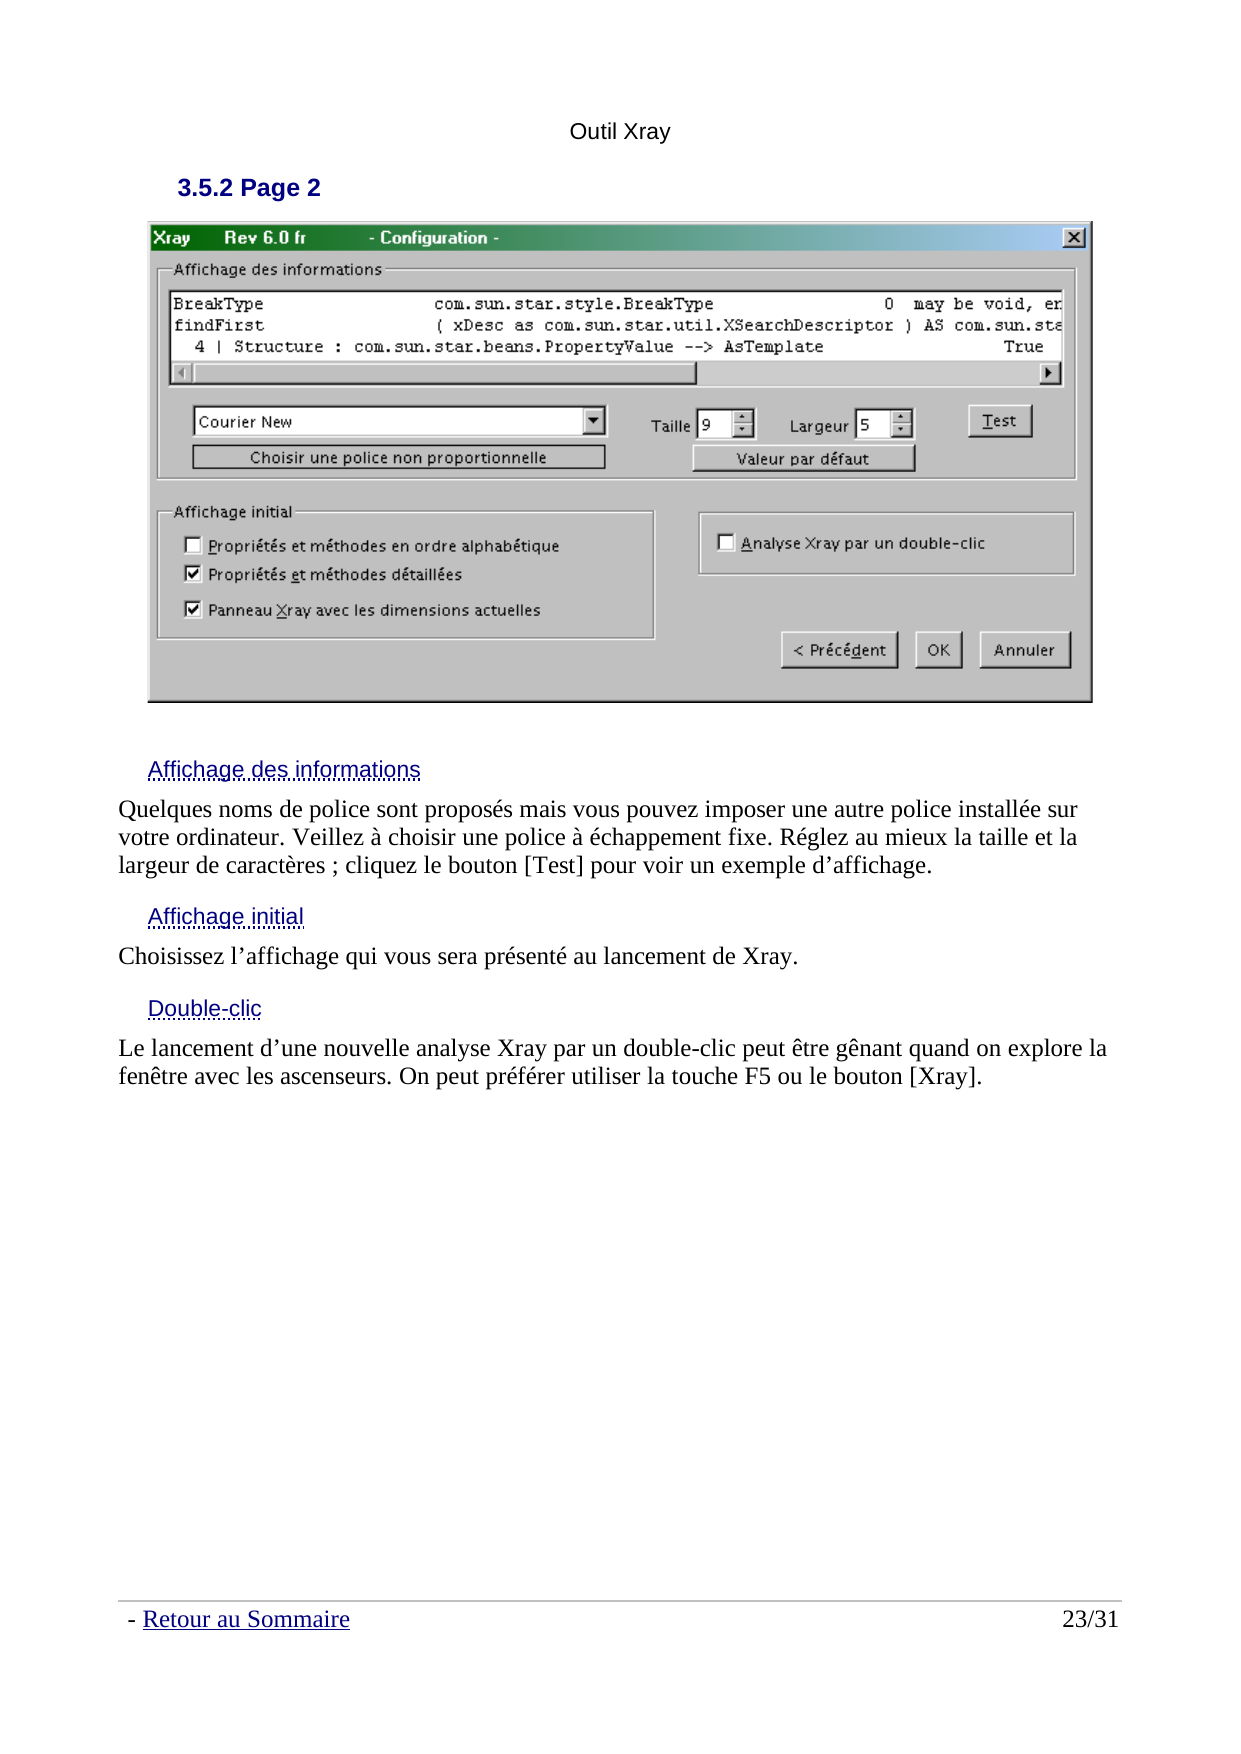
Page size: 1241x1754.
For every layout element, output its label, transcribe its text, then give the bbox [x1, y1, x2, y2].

subtitle Affichage des informations [148, 756, 1122, 782]
subtitle Double-clic [148, 995, 1122, 1021]
subtitle Page 2 [177, 174, 1122, 202]
text Le lancement d’une nouvelle analyse Xray par un double-clic peut être gênant quand on explore la fenêtre avec les ascenseurs. On peut préférer utiliser la touche F5 ou le bouton [Xray]. [118, 1034, 1122, 1090]
subtitle Affichage initial [148, 904, 1122, 930]
picture [147, 221, 1093, 703]
text Quelques noms de police sont proposés mais vous pouvez imposer une autre police installée sur votre ordinateur. Veillez à choisir une police à échappement fixe. Réglez au mieux la taille et la largeur de caractères ; cliquez le bouton [Test] pour voir un exemple d’affichage. [118, 794, 1122, 879]
text Choisissez l’affichage qui vous sera présenté au lancement de Xray. [118, 942, 1122, 970]
